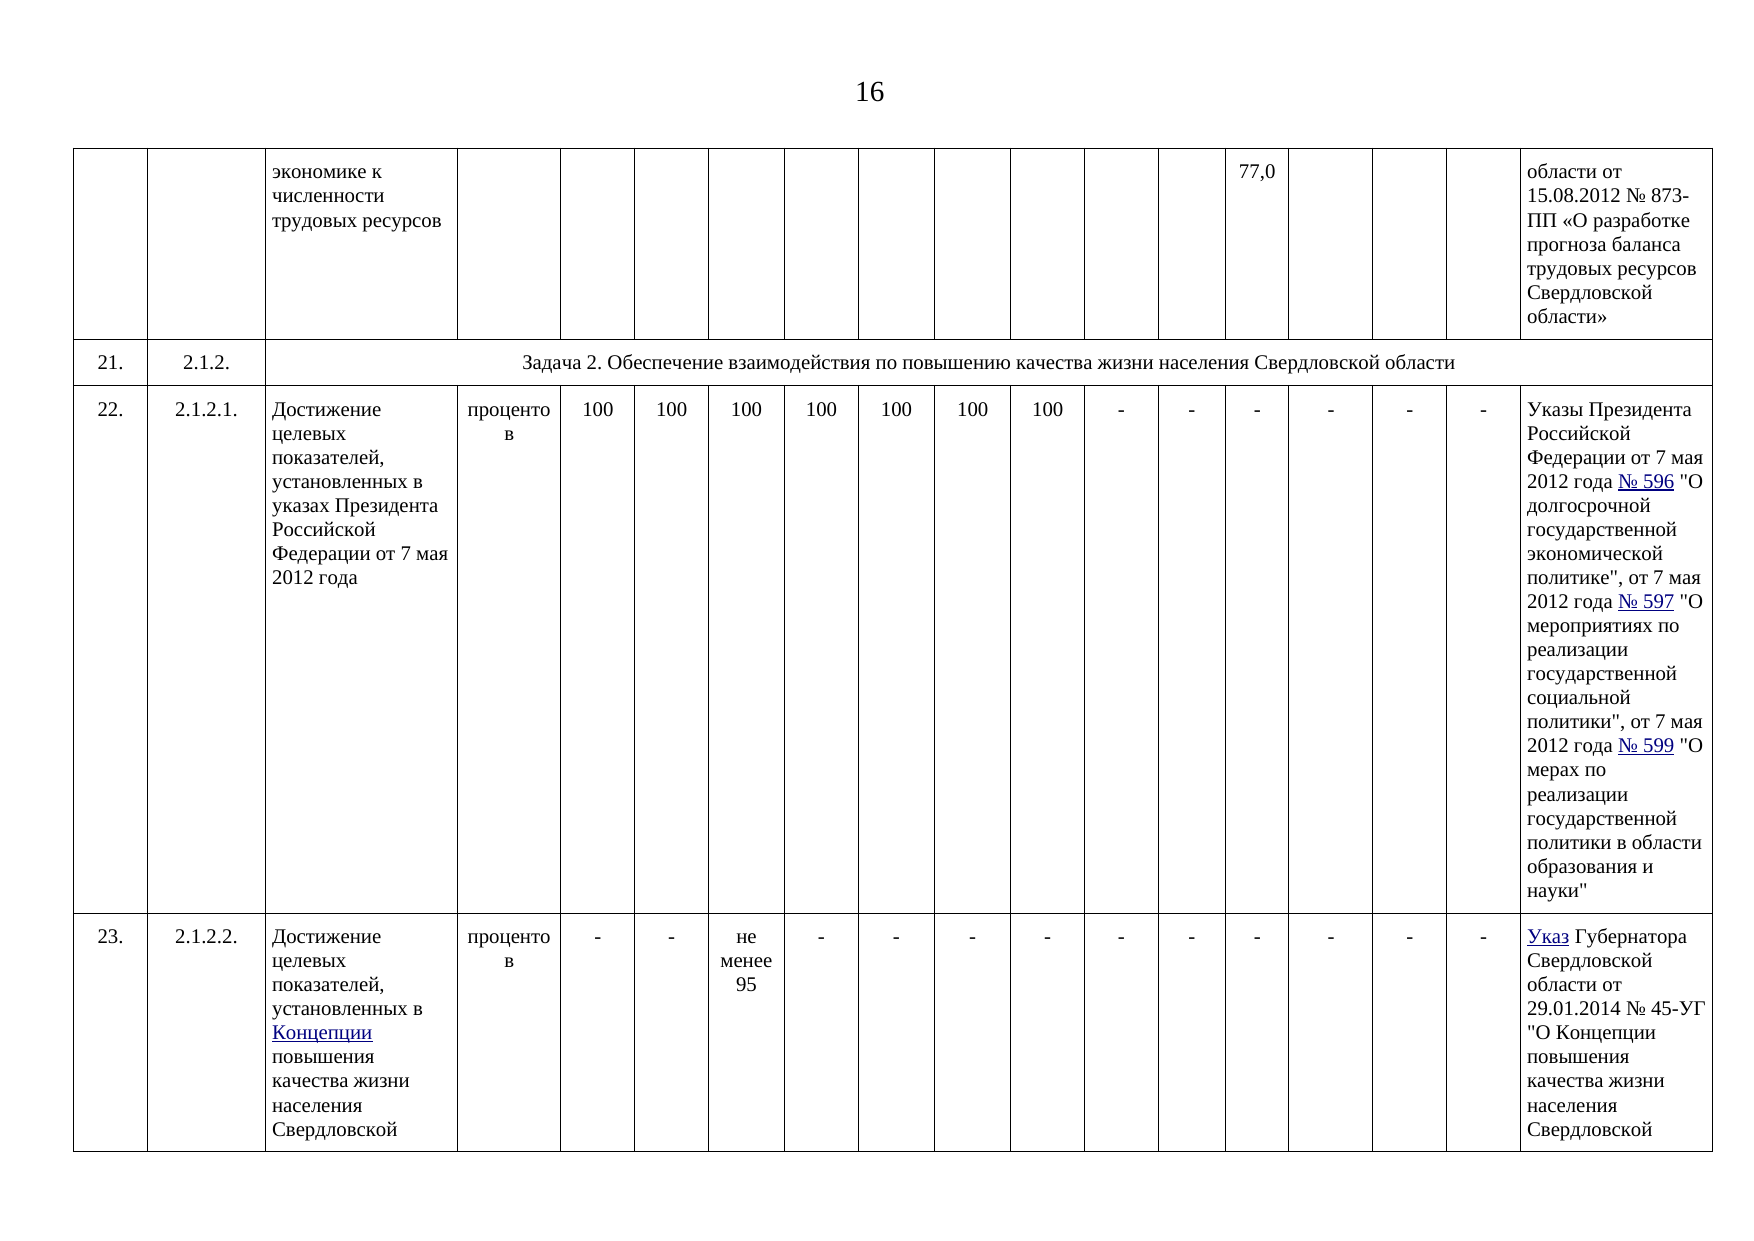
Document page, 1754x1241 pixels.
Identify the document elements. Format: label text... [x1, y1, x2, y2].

table_cell - [1226, 386, 1288, 912]
table_cell процентов [458, 914, 560, 1151]
table_cell [1447, 149, 1520, 338]
table_cell Достижение целевых показателей, установленных в указах Президента Российской Федерации от 7 мая 2012 года [266, 386, 457, 912]
table_cell 22. [74, 386, 147, 912]
table_cell - [1226, 914, 1288, 1151]
table_cell - [1159, 386, 1225, 912]
table_cell [859, 149, 934, 338]
table_cell [1159, 149, 1225, 338]
table_cell [561, 149, 634, 338]
table_cell - [1011, 914, 1084, 1151]
table_cell [935, 149, 1010, 338]
table_cell [785, 149, 858, 338]
table_cell 2.1.2.1. [148, 386, 265, 912]
table_cell - [785, 914, 858, 1151]
table_cell 100 [1011, 386, 1084, 912]
table_cell не менее 95 [709, 914, 784, 1151]
table_cell - [1289, 386, 1372, 912]
table_cell [1289, 149, 1372, 338]
table_cell - [1159, 914, 1225, 1151]
table_cell 100 [785, 386, 858, 912]
table_cell - [1289, 914, 1372, 1151]
table_cell - [1447, 914, 1520, 1151]
table_cell [1373, 149, 1446, 338]
table_cell 77,0 [1226, 149, 1288, 338]
table_cell - [935, 914, 1010, 1151]
table_cell - [859, 914, 934, 1151]
table_cell [74, 149, 147, 338]
table_cell Указ Губернатора Свердловской области от 29.01.2014 № 45-УГ "О Концепции повышения качества жизни населения Свердловской [1521, 914, 1712, 1151]
table_cell 21. [74, 340, 147, 385]
table_cell [1085, 149, 1158, 338]
table_cell экономике к численности трудовых ресурсов [266, 149, 457, 338]
table_cell процентов [458, 386, 560, 912]
table_cell 23. [74, 914, 147, 1151]
table_cell [635, 149, 708, 338]
table_cell 2.1.2.2. [148, 914, 265, 1151]
table_cell - [561, 914, 634, 1151]
table_cell Задача 2. Обеспечение взаимодействия по повышению качества жизни населения Свердловской области [266, 340, 1712, 385]
table_cell 100 [635, 386, 708, 912]
table_cell 2.1.2. [148, 340, 265, 385]
table_cell [1011, 149, 1084, 338]
table_cell - [635, 914, 708, 1151]
table_cell - [1373, 914, 1446, 1151]
table_cell Указы Президента Российской Федерации от 7 мая 2012 года № 596 "О долгосрочной государственной экономической политике", от 7 мая 2012 года № 597 "О мероприятиях по реализации государственной социальной политики", от 7 мая 2012 года № 599 "О мерах по реализации государственной политики в области образования и науки" [1521, 386, 1712, 912]
table_cell - [1373, 386, 1446, 912]
table_cell - [1085, 914, 1158, 1151]
table_cell 100 [561, 386, 634, 912]
table_cell [458, 149, 560, 338]
table_cell - [1085, 386, 1158, 912]
table_cell [148, 149, 265, 338]
table_cell 100 [935, 386, 1010, 912]
table_cell 100 [859, 386, 934, 912]
table_cell [709, 149, 784, 338]
table_cell - [1447, 386, 1520, 912]
table_cell 100 [709, 386, 784, 912]
table_cell Достижение целевых показателей, установленных в Концепции повышения качества жизни населения Свердловской [266, 914, 457, 1151]
table_cell области от 15.08.2012 № 873-ПП «О разработке прогноза баланса трудовых ресурсов Свердловской области» [1521, 149, 1712, 338]
